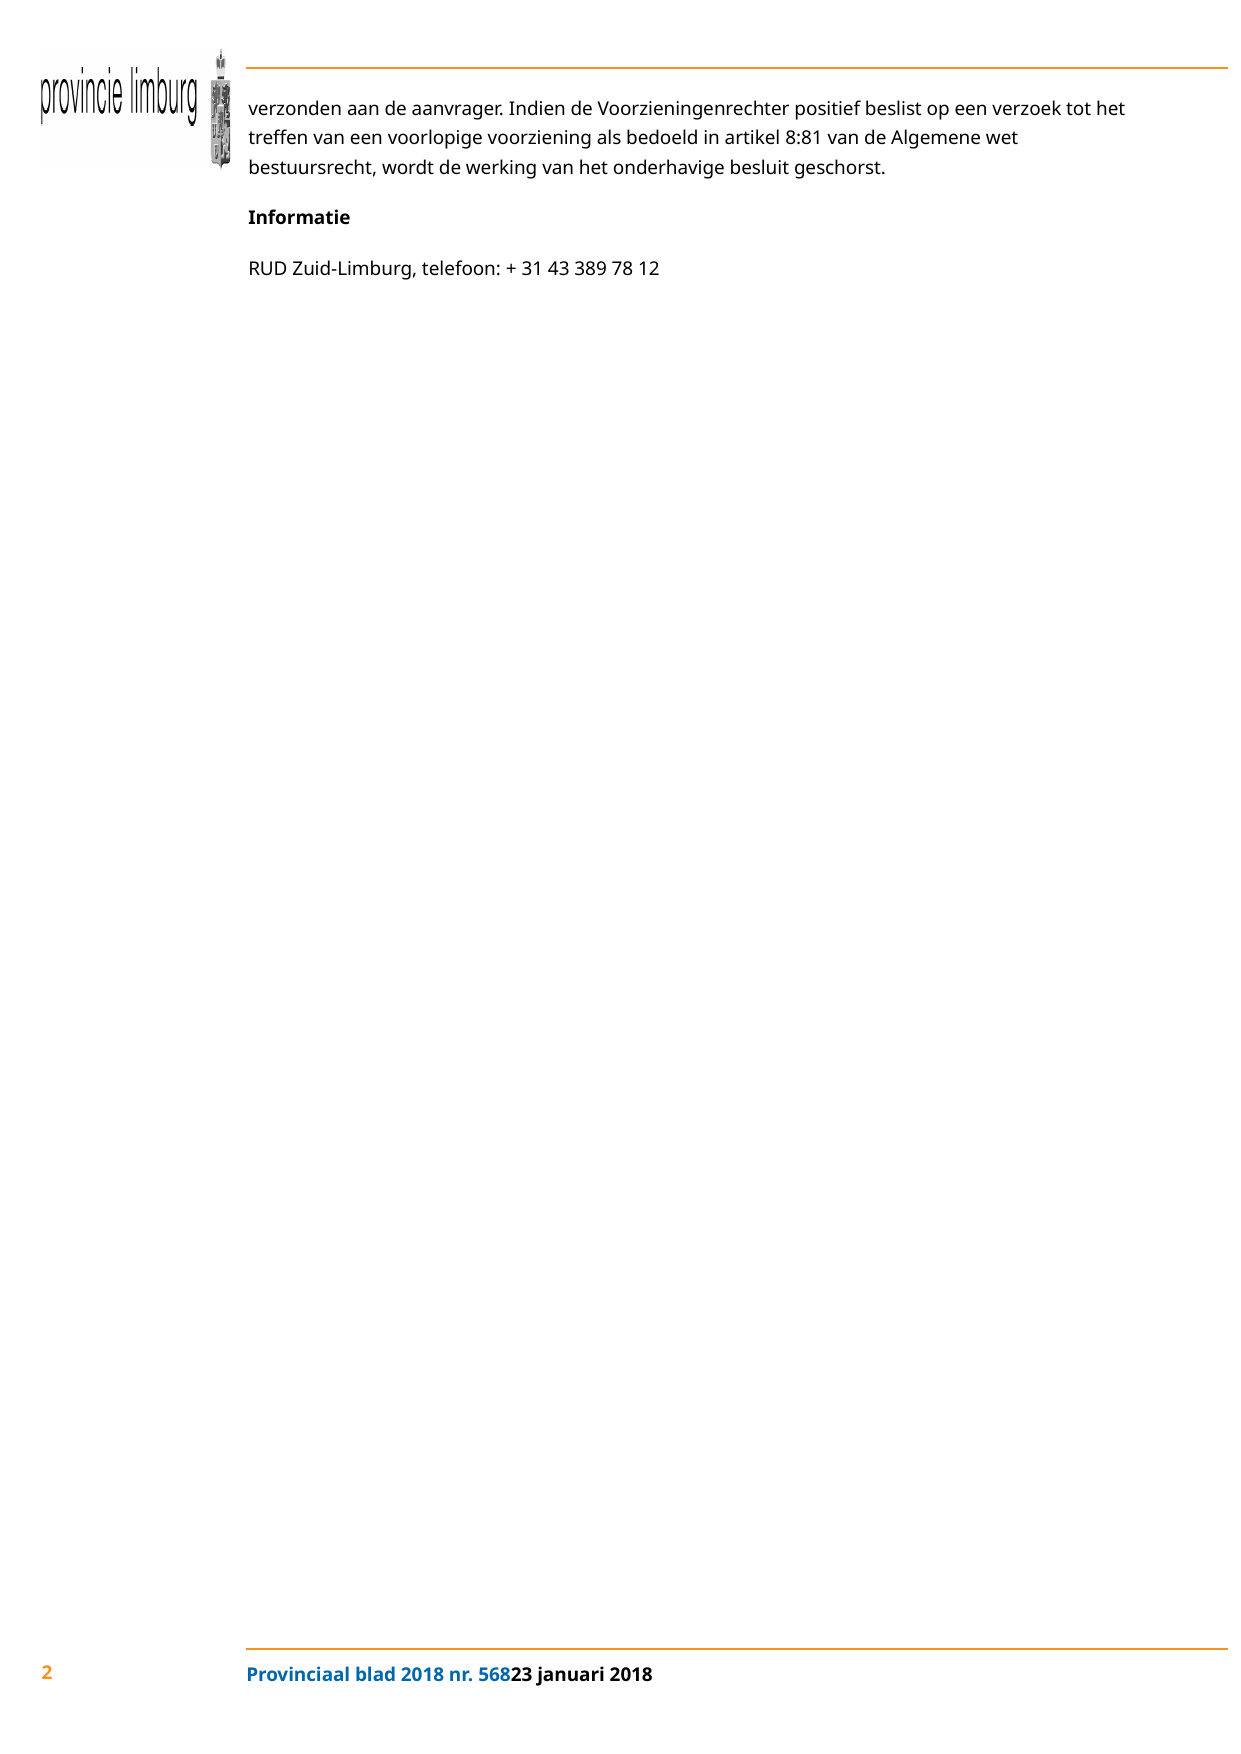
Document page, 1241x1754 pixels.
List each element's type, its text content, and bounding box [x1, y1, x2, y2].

picture [41, 47, 231, 172]
text verzonden aan de aanvrager. Indien de Voorzieningenrechter positief beslist op een verzoek tot het treffen van een voorlopige voorziening als bedoeld in artikel 8:81 van de Algemene wet bestuursrecht, wordt de werking van het onderhavige besluit geschorst. [248, 95, 1152, 180]
text Informatie [248, 204, 1152, 230]
text RUD Zuid-Limburg, telefoon: + 31 43 389 78 12 [248, 255, 1152, 281]
